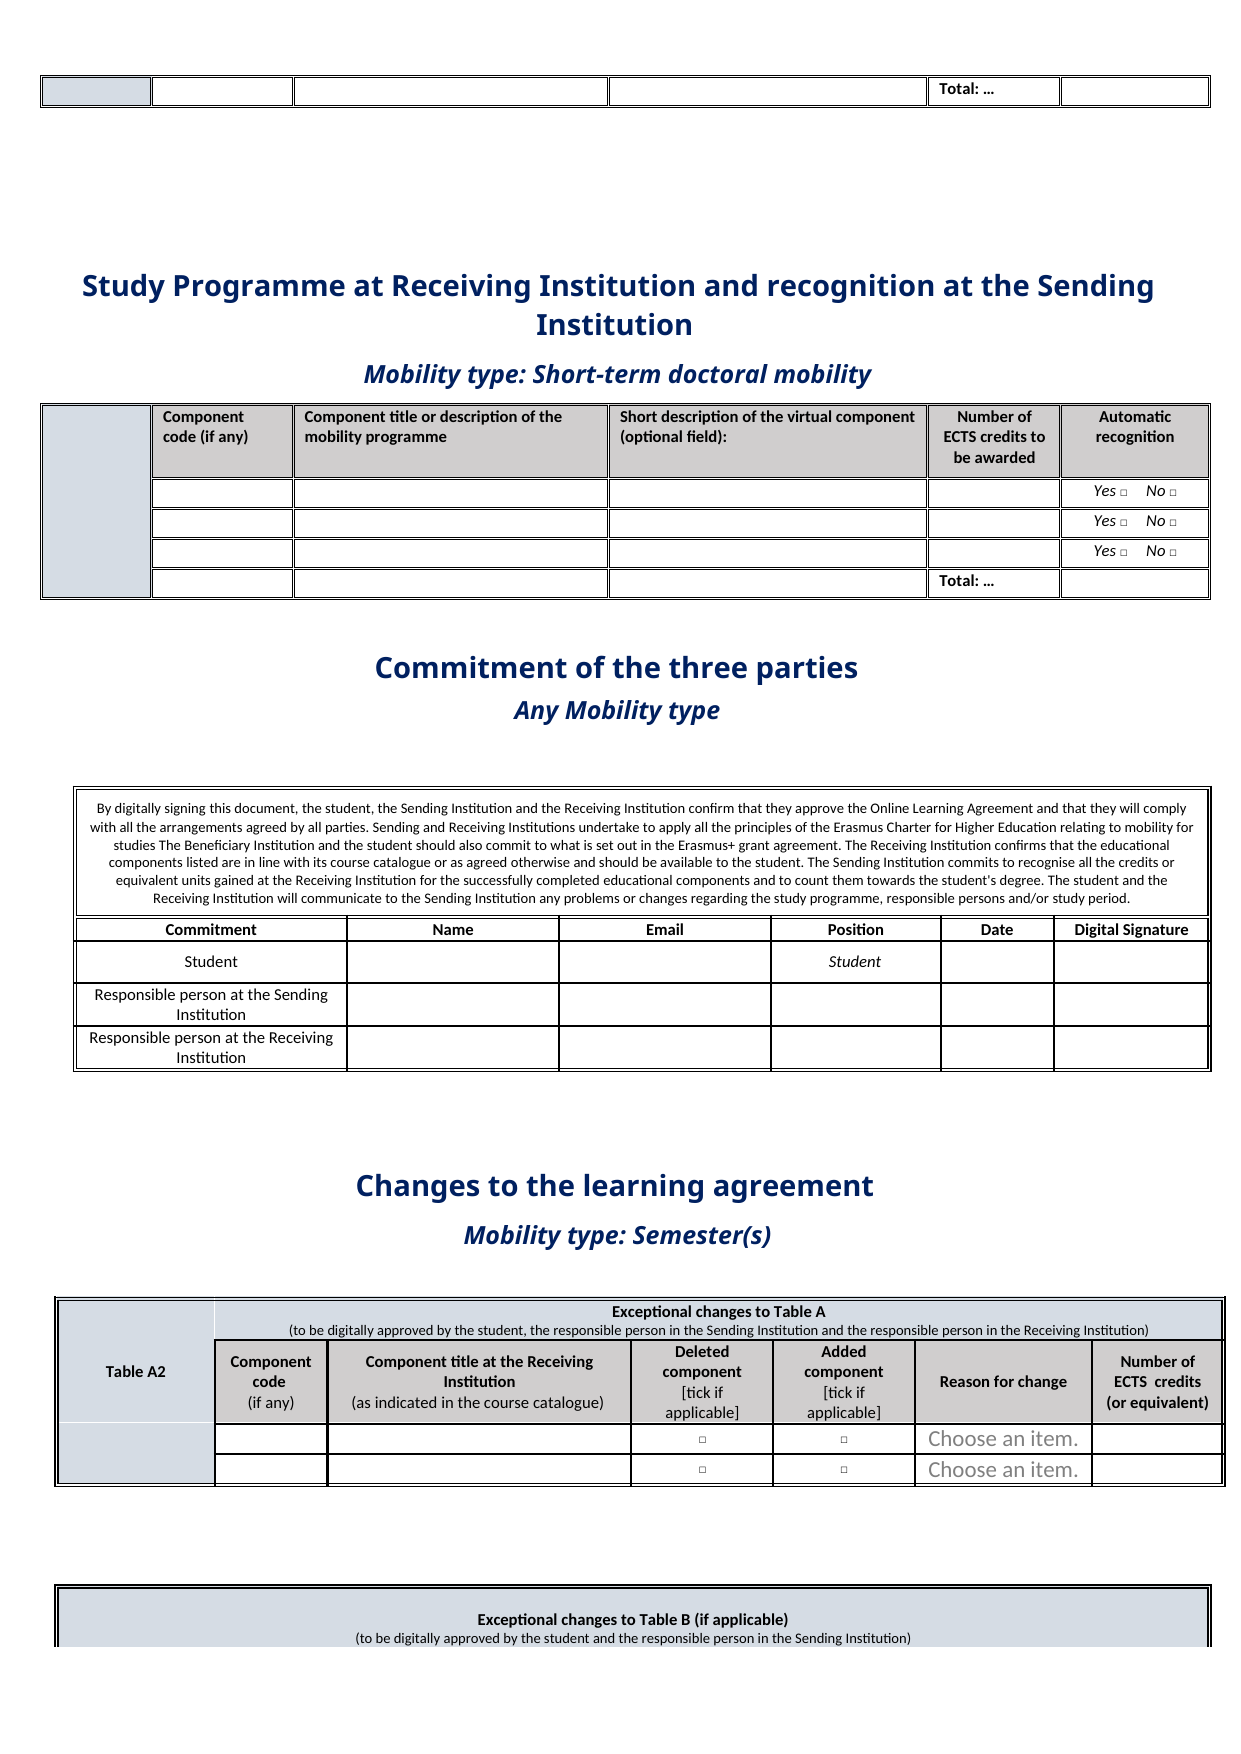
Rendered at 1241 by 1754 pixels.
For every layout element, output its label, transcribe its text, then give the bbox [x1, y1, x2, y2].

table_cell [216, 1455, 326, 1483]
table_cell [929, 510, 1059, 537]
table_cell [348, 942, 558, 982]
table_cell [1055, 1027, 1207, 1068]
table_header Exceptional changes to Table A (to be digitally approved by the student, the responsible person in the Sending Institution and the responsible person in the Receiving Institution) [215, 1301, 1221, 1339]
table_cell [610, 540, 926, 567]
table_cell ☐ [774, 1425, 914, 1453]
table_cell [295, 540, 607, 567]
table_cell [59, 1423, 214, 1453]
table_cell [560, 1027, 770, 1068]
table_cell [295, 510, 607, 537]
table_cell [153, 540, 292, 567]
text Commitment of the three parties [75, 647, 1165, 687]
table_cell Component code (if any) [216, 1341, 326, 1422]
table_cell [329, 1455, 630, 1483]
table_cell Student [77, 942, 346, 982]
table_cell [295, 480, 607, 507]
text Study Programme at Receiving Institution and recognition at the Sending Institution [75, 265, 1162, 344]
table_cell [1093, 1455, 1221, 1483]
table_cell [610, 510, 926, 537]
table_cell [610, 78, 926, 105]
table_cell Student [772, 942, 940, 982]
table_cell [929, 480, 1059, 507]
table_cell [772, 984, 940, 1025]
table_cell [560, 984, 770, 1025]
table_cell Digital Signature [1055, 919, 1207, 939]
table_header [59, 1301, 214, 1339]
table_cell [295, 570, 607, 597]
table_header Number of ECTS credits to be awarded [929, 406, 1059, 477]
table_cell [942, 984, 1053, 1025]
table_cell Choose an item. [916, 1425, 1091, 1453]
table_header [43, 78, 150, 105]
table_header Short description of the virtual component (optional field): [610, 406, 926, 477]
table_cell [216, 1425, 326, 1453]
table_cell Reason for change [916, 1341, 1091, 1422]
table_cell [153, 480, 292, 507]
table_cell Yes ☐ No ☐ [1062, 540, 1208, 567]
table_cell [1062, 78, 1208, 105]
table_cell Number of ECTS credits (or equivalent) [1093, 1341, 1221, 1422]
table_cell Position [772, 919, 940, 939]
table_cell Yes ☐ No ☐ [1062, 510, 1208, 537]
table_cell [153, 570, 292, 597]
table_cell [1055, 984, 1207, 1025]
table_header Automatic recognition [1062, 406, 1208, 477]
table_cell ☐ [632, 1425, 772, 1453]
table_cell ☐ [774, 1455, 914, 1483]
table_cell Component title at the Receiving Institution (as indicated in the course catalogue) [329, 1341, 630, 1422]
table_cell [772, 1027, 940, 1068]
text Mobility type: Semester(s) [75, 1218, 1162, 1252]
table_cell [942, 1027, 1053, 1068]
table_cell [1062, 570, 1208, 597]
table_header [43, 406, 150, 597]
table_cell Responsible person at the Receiving Institution [77, 1027, 346, 1068]
table_cell [942, 942, 1053, 982]
table_cell Total: … [929, 570, 1059, 597]
table_cell [610, 480, 926, 507]
table_header Component title or description of the mobility programme [295, 406, 607, 477]
table_cell [929, 540, 1059, 567]
table_cell [153, 78, 292, 105]
table_cell [59, 1453, 214, 1483]
table_cell [610, 570, 926, 597]
table_cell Commitment [77, 919, 346, 939]
table_cell Added component [tick if applicable] [774, 1341, 914, 1422]
text Mobility type: Short-term doctoral mobility [75, 357, 1162, 391]
table_header By digitally signing this document, the student, the Sending Institution and the Receiving Institution confirm that they approve the Online Learning Agreement and that they will comply with all the arrangements agreed by all parties. Sending and Receiving Institutions undertake to apply all the principles of the Erasmus Charter for Higher Education relating to mobility for studies The Beneficiary Institution and the student should also commit to what is set out in the Erasmus+ grant agreement. The Receiving Institution confirms that the educational components listed are in line with its course catalogue or as agreed otherwise and should be available to the student. The Sending Institution commits to recognise all the credits or equivalent units gained at the Receiving Institution for the successfully completed educational components and to count them towards the student's degree. The student and the Receiving Institution will communicate to the Sending Institution any problems or changes regarding the study programme, responsible persons and/or study period. [77, 790, 1207, 914]
table_cell [1093, 1425, 1221, 1453]
table_cell [1055, 942, 1207, 982]
table_cell Date [942, 919, 1053, 939]
table_header Exceptional changes to Table B (if applicable) (to be digitally approved by the student and the responsible person in the Sending Institution) [59, 1589, 1207, 1647]
table_cell Deleted component [tick if applicable] [632, 1341, 772, 1422]
text Any Mobility type [75, 692, 1162, 727]
table_cell Email [560, 919, 770, 939]
table_cell [329, 1425, 630, 1453]
table_cell Total: … [929, 78, 1059, 105]
table_header Component code (if any) [153, 406, 292, 477]
table_cell ☐ [632, 1455, 772, 1483]
table_cell Table A2 [59, 1339, 214, 1422]
table_cell Choose an item. [916, 1455, 1091, 1483]
table_cell [348, 1027, 558, 1068]
table_cell Name [348, 919, 558, 939]
table_cell [348, 984, 558, 1025]
table_cell [153, 510, 292, 537]
table_cell Responsible person at the Sending Institution [77, 984, 346, 1025]
table_cell [295, 78, 607, 105]
text Changes to the learning agreement [75, 1165, 1162, 1205]
table_cell Yes ☐ No ☐ [1062, 480, 1208, 507]
table_cell [560, 942, 770, 982]
